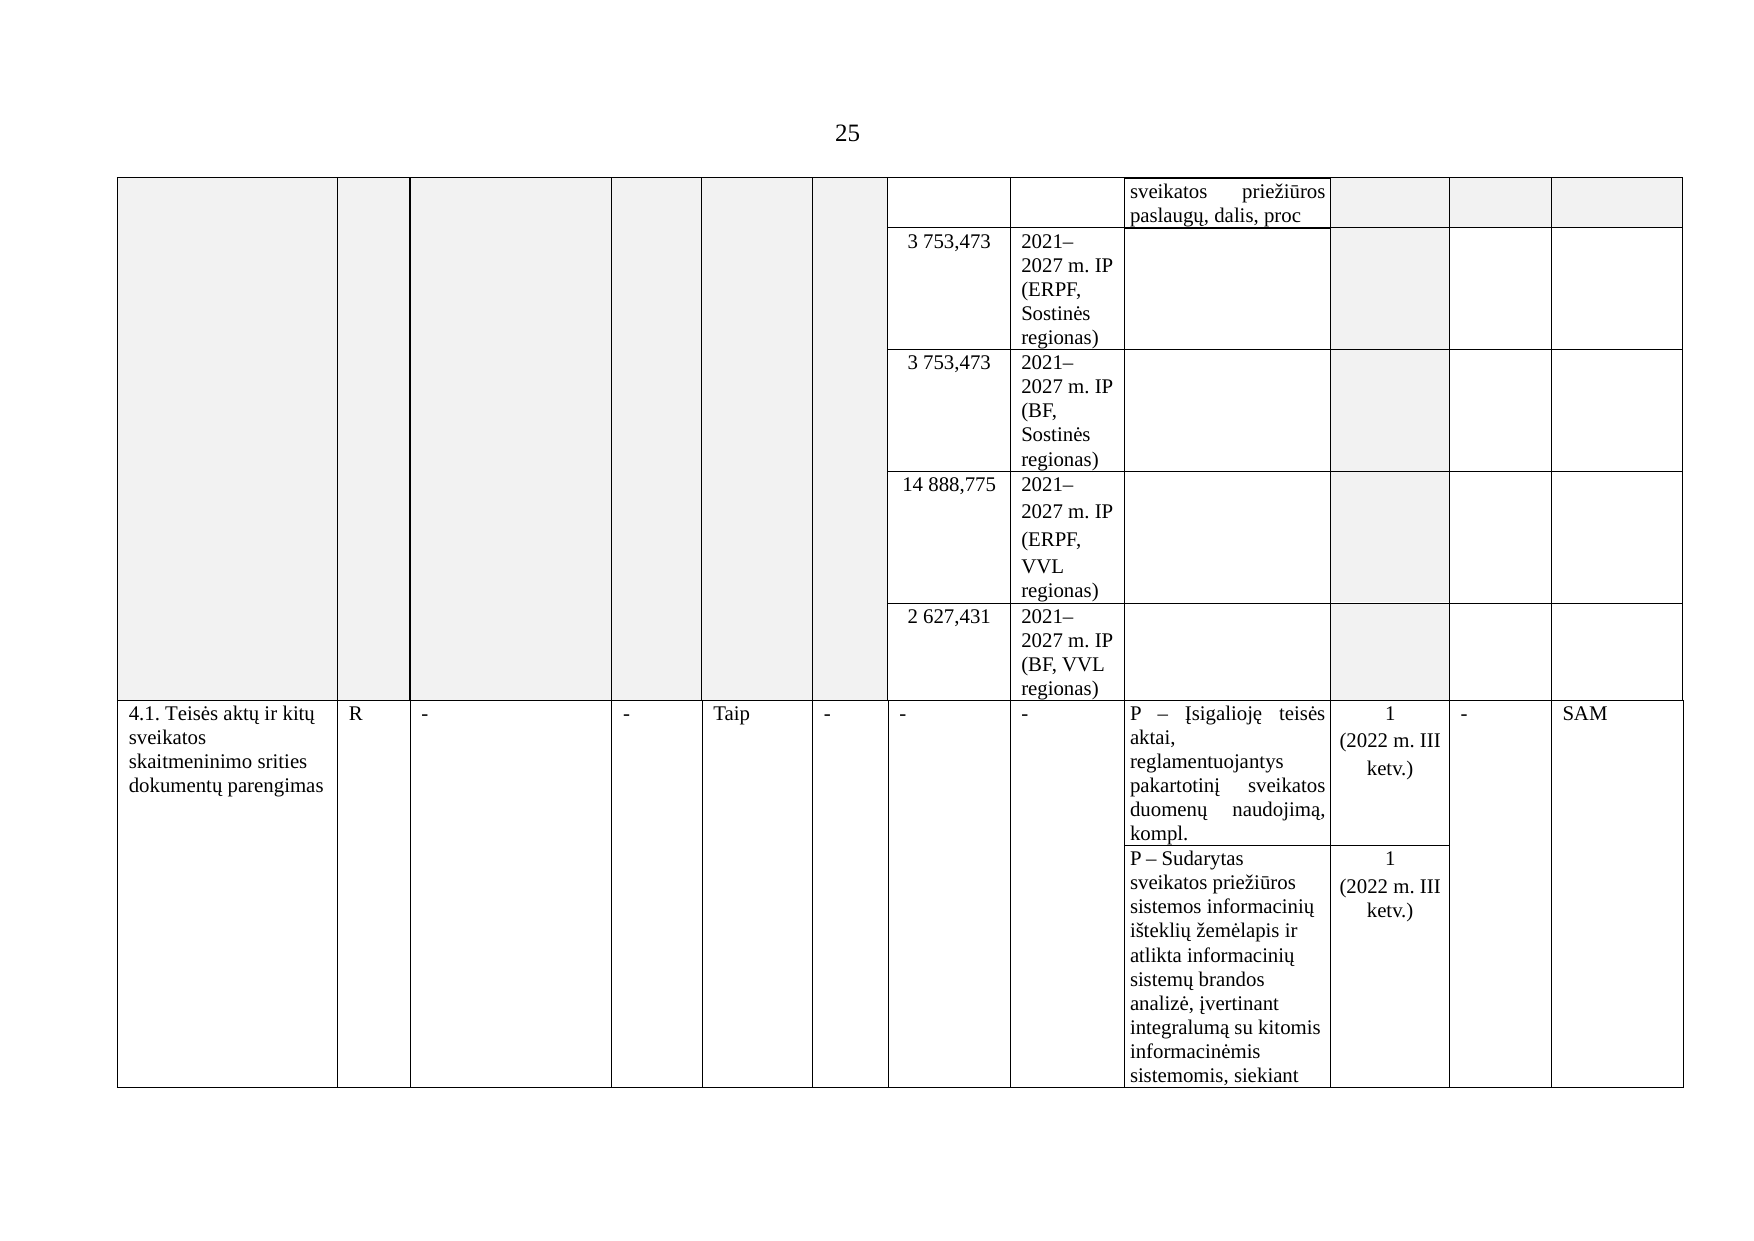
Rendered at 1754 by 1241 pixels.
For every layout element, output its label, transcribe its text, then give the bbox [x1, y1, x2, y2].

table_cell [1552, 178, 1682, 227]
table_cell - [702, 178, 812, 700]
table_cell R [338, 701, 410, 1087]
table_cell [1011, 178, 1124, 227]
table_cell sveikatos priežiūros paslaugų, dalis, proc [1125, 179, 1330, 227]
table_cell [1552, 228, 1682, 349]
table_cell 3 753,473 [888, 350, 1010, 471]
table_cell 2021–2027 m. IP (BF, VVL regionas) [1011, 604, 1124, 700]
table_cell 3 753,473 [888, 228, 1010, 349]
table_cell - [1450, 701, 1551, 1087]
table_cell [1552, 350, 1682, 471]
table_cell P – Sudarytas sveikatos priežiūros sistemos informacinių išteklių žemėlapis ir atlikta informacinių sistemų brandos analizė, įvertinant integralumą su kitomis informacinėmis sistemomis, siekiant [1125, 846, 1330, 1087]
table_cell SAM [1552, 701, 1683, 1087]
table_cell - [338, 178, 409, 700]
table_cell Taip [703, 701, 812, 1087]
table_cell 2021–2027 m. IP (ERPF, Sostinės regionas) [1011, 228, 1124, 349]
table_cell - [612, 701, 702, 1087]
table_cell P – Įsigalioję teisės aktai, reglamentuojantys pakartotinį sveikatos duomenų naudojimą, kompl. [1125, 701, 1330, 845]
table_cell [1331, 472, 1449, 602]
table_cell - [813, 701, 888, 1087]
table_cell 2 627,431 [888, 604, 1010, 700]
table_cell [1450, 178, 1551, 227]
table_cell [1331, 350, 1449, 471]
table_cell [1552, 604, 1682, 700]
table_cell [1125, 350, 1330, 471]
table_cell [1331, 228, 1449, 349]
table_cell [1450, 350, 1551, 471]
table_cell [1450, 228, 1551, 349]
table_cell 4.1. Teisės aktų ir kitų sveikatos skaitmeninimo srities dokumentų parengimas [118, 701, 337, 1087]
table_cell [1331, 604, 1449, 700]
table_cell [118, 178, 337, 700]
table_cell [1125, 229, 1330, 349]
table_cell 2021–2027 m. IP (ERPF, VVL regionas) [1011, 472, 1124, 602]
table_cell [888, 178, 1010, 227]
table_cell [1552, 472, 1682, 602]
table_cell 1 (2022 m. III ketv.) [1331, 846, 1449, 1087]
table_cell 1 (2022 m. III ketv.) [1331, 701, 1449, 845]
table_cell - [612, 178, 701, 700]
table_cell [1125, 604, 1330, 700]
table_cell - [411, 701, 611, 1087]
table_cell - [813, 178, 887, 700]
table_cell - [1011, 701, 1124, 1087]
table_cell [1450, 604, 1551, 700]
table_cell [1331, 178, 1449, 227]
table_cell [1450, 472, 1551, 602]
table_cell [1125, 472, 1330, 602]
table_cell - [889, 701, 1010, 1087]
table_cell 2021–2027 m. IP (BF, Sostinės regionas) [1011, 350, 1124, 471]
table_cell 14 888,775 [888, 472, 1010, 602]
table_cell - [411, 178, 611, 700]
